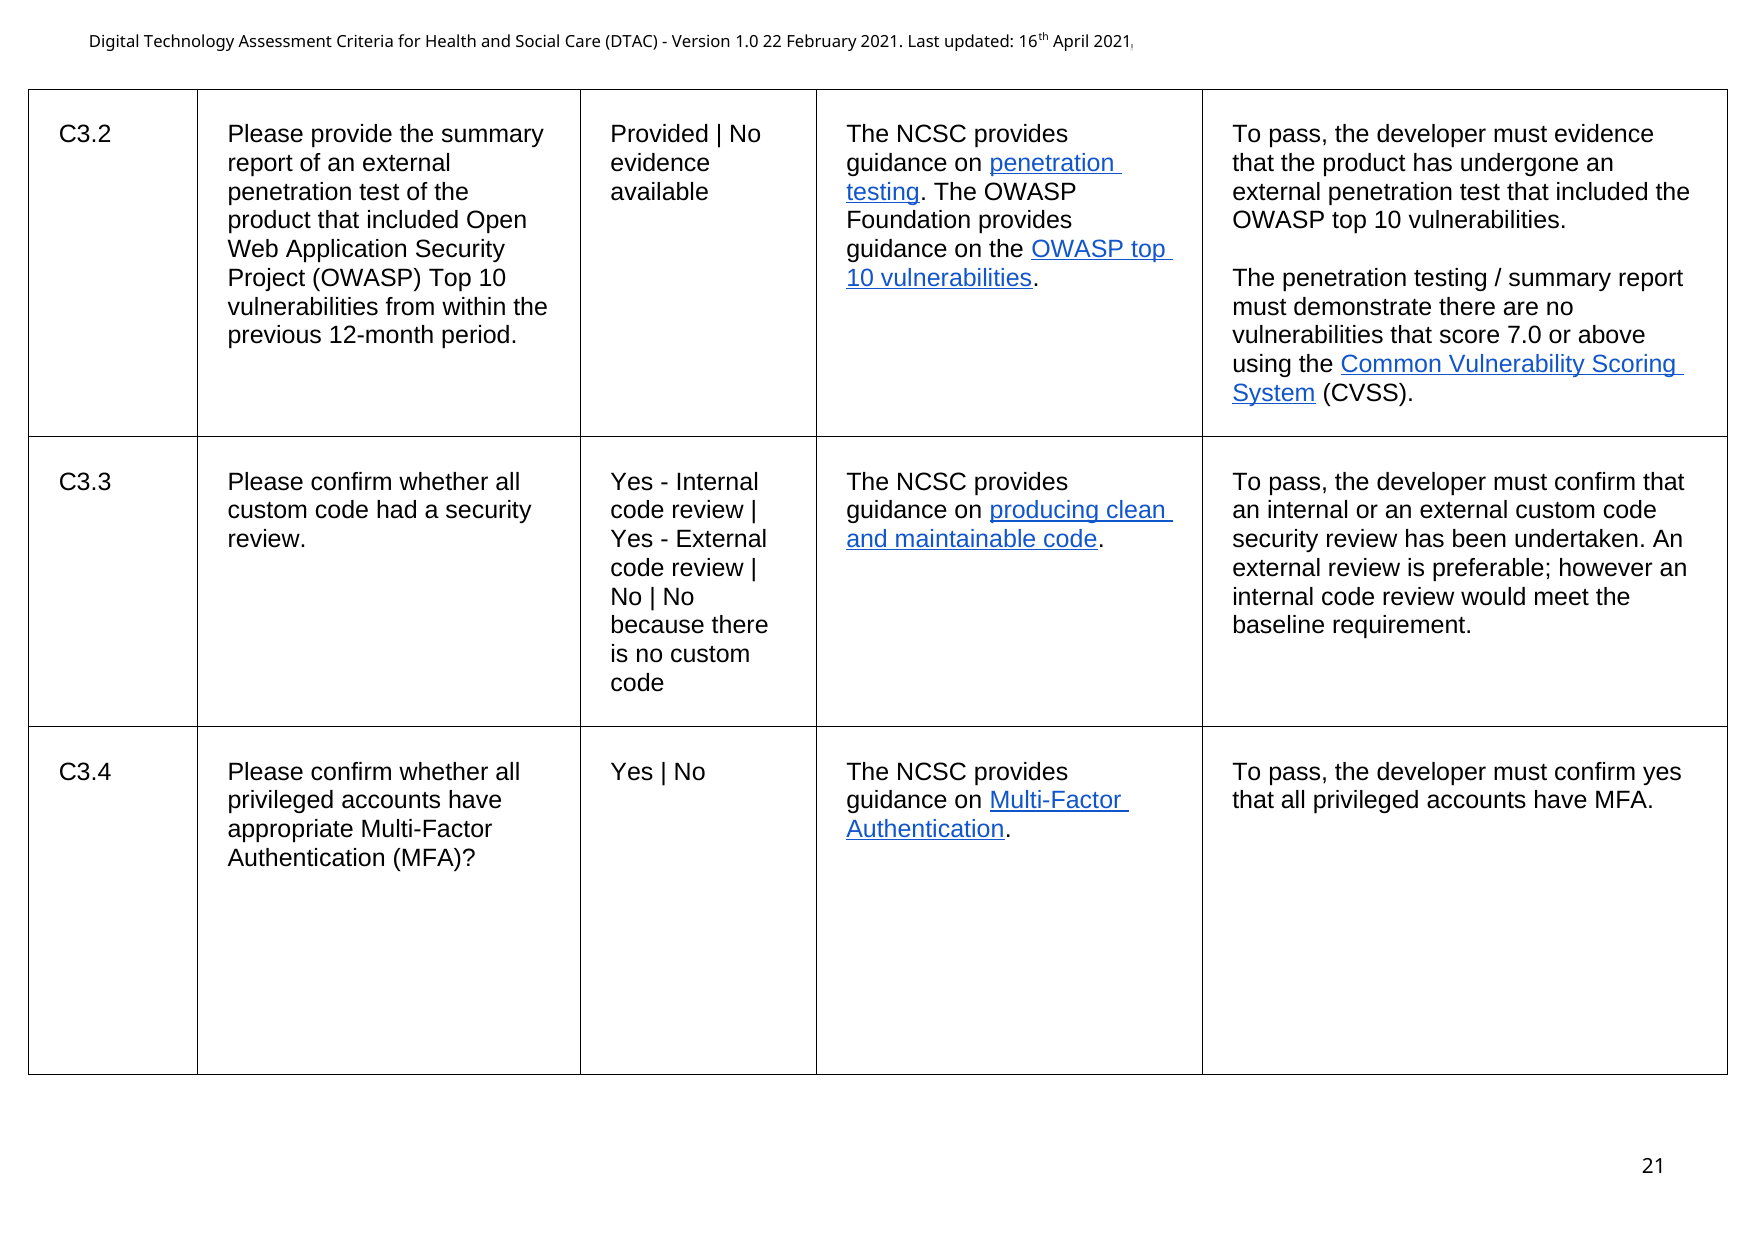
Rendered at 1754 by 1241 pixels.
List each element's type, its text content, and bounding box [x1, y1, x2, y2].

table_cell To pass, the developer must confirm yes that all privileged accounts have MFA. [1203, 727, 1727, 1074]
table_cell Provided | No evidence available [581, 90, 816, 436]
table_cell Please confirm whether all custom code had a security review. [198, 437, 580, 726]
table_cell The NCSC provides guidance on Multi-Factor Authentication. [817, 727, 1202, 1074]
table_cell C3.2 [29, 90, 197, 436]
table_cell Please confirm whether all privileged accounts have appropriate Multi-Factor Authentication (MFA)? [198, 727, 580, 1074]
table_cell The NCSC provides guidance on penetration testing. The OWASP Foundation provides guidance on the OWASP top 10 vulnerabilities. [817, 90, 1202, 436]
table_cell Yes | No [581, 727, 816, 1074]
table_cell Yes - Internal code review | Yes - External code review | No | No because there is no custom code [581, 437, 816, 726]
table_cell C3.3 [29, 437, 197, 726]
table_cell The NCSC provides guidance on producing clean and maintainable code. [817, 437, 1202, 726]
table_cell C3.4 [29, 727, 197, 1074]
table_cell To pass, the developer must evidence that the product has undergone an external penetration test that included the OWASP top 10 vulnerabilities. The penetration testing / summary report must demonstrate there are no vulnerabilities that score 7.0 or above using the Common Vulnerability Scoring System (CVSS). [1203, 90, 1727, 436]
table_cell To pass, the developer must confirm that an internal or an external custom code security review has been undertaken. An external review is preferable; however an internal code review would meet the baseline requirement. [1203, 437, 1727, 726]
table_cell Please provide the summary report of an external penetration test of the product that included Open Web Application Security Project (OWASP) Top 10 vulnerabilities from within the previous 12-month period. [198, 90, 580, 436]
